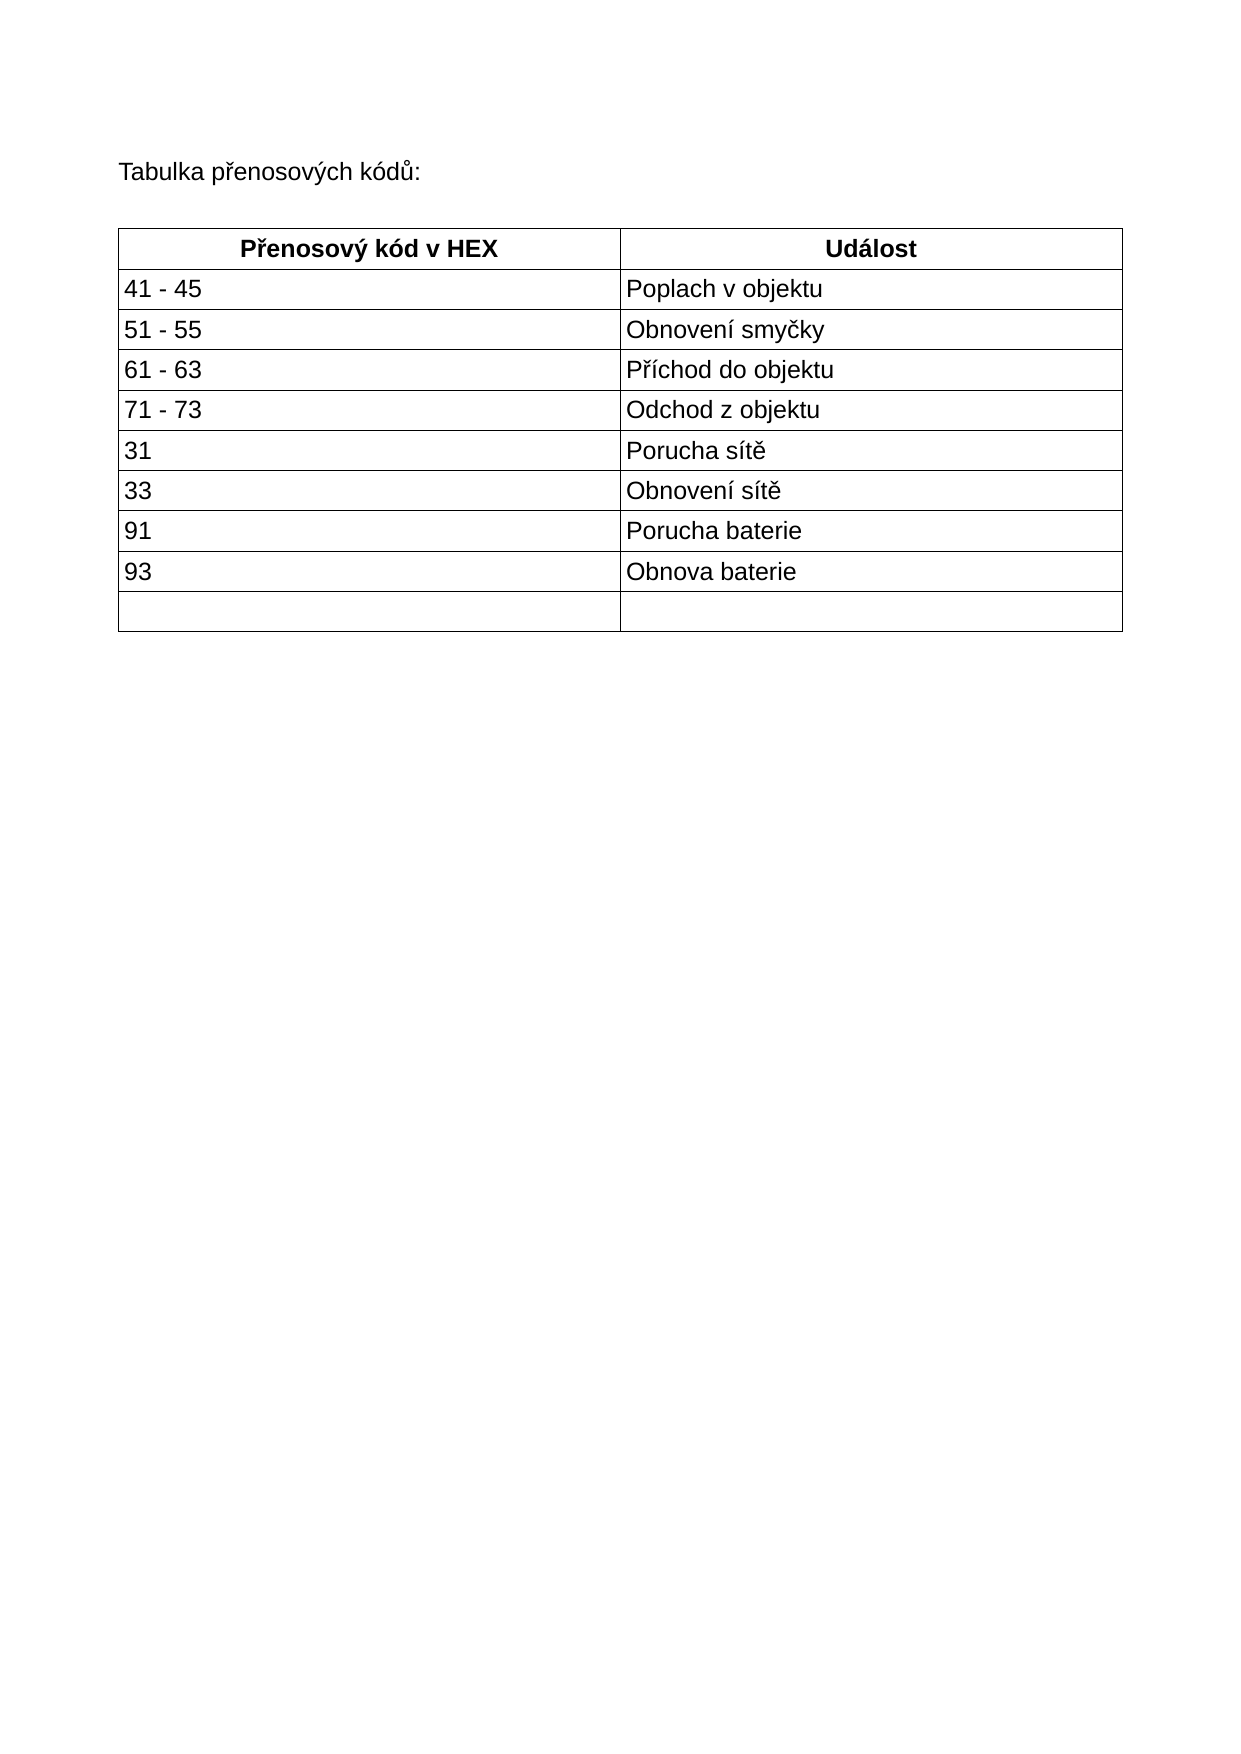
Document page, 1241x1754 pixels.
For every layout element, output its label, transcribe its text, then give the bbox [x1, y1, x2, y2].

table_cell Příchod do objektu [621, 350, 1122, 389]
text Tabulka přenosových kódů: [118, 157, 1120, 185]
table_cell 91 [119, 511, 620, 551]
table_header Událost [621, 229, 1122, 268]
table_header Přenosový kód v HEX [119, 229, 620, 268]
table_cell 93 [119, 552, 620, 591]
table_cell 31 [119, 431, 620, 470]
table_cell [621, 592, 1122, 631]
table_cell Obnova baterie [621, 552, 1122, 591]
table_cell 41 - 45 [119, 270, 620, 309]
table_cell 51 - 55 [119, 310, 620, 349]
table_cell Odchod z objektu [621, 391, 1122, 430]
table_cell Obnovení smyčky [621, 310, 1122, 349]
table_cell 33 [119, 471, 620, 510]
table_cell Obnovení sítě [621, 471, 1122, 510]
table_cell Porucha baterie [621, 511, 1122, 551]
table_cell 71 - 73 [119, 391, 620, 430]
table_cell 61 - 63 [119, 350, 620, 389]
table_cell Porucha sítě [621, 431, 1122, 470]
table_cell Poplach v objektu [621, 270, 1122, 309]
table_cell [119, 592, 620, 631]
